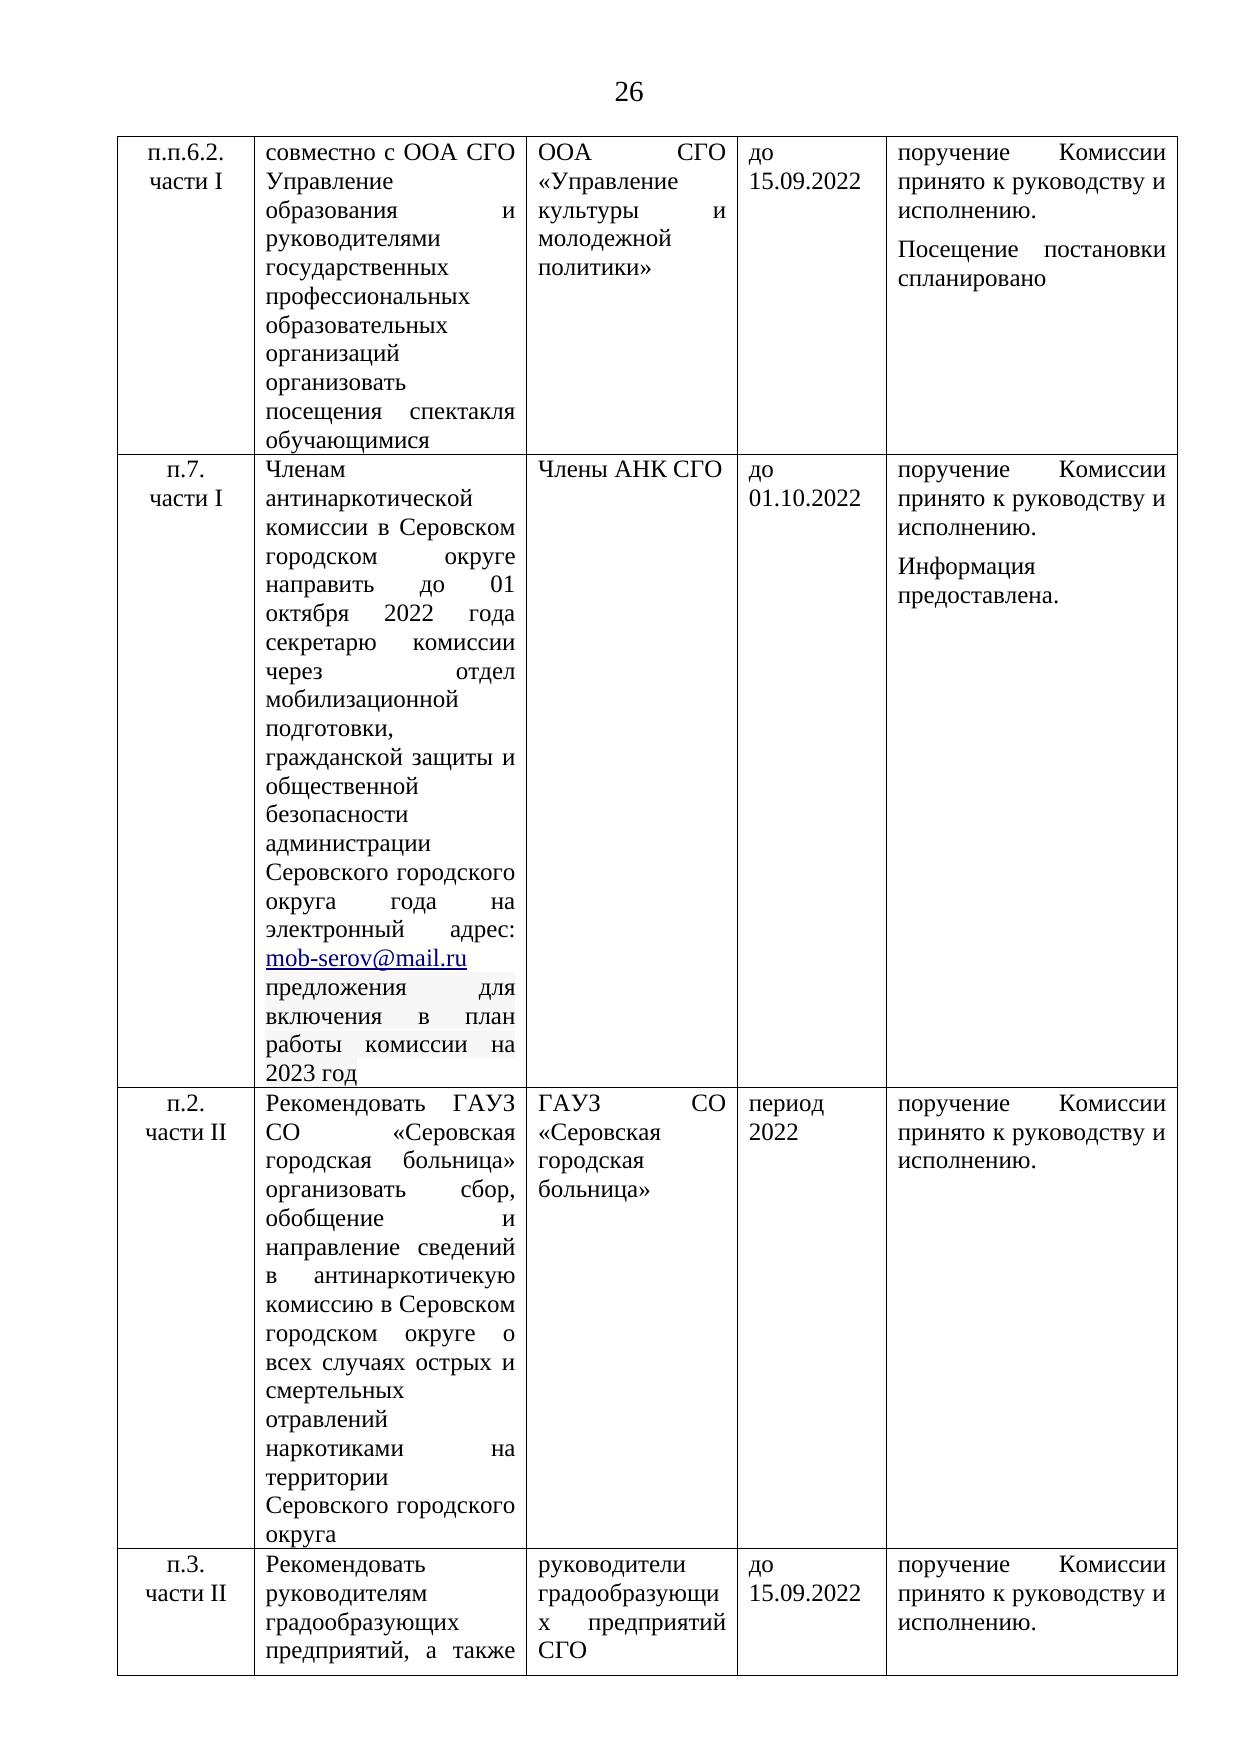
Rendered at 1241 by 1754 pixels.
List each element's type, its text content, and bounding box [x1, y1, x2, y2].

table_cell до 15.09.2022 [738, 1549, 886, 1674]
table_cell п.3. части II [118, 1549, 254, 1674]
table_cell ГАУЗ СО «Серовская городская больница» [527, 1088, 737, 1548]
table_cell поручение Комиссии принято к руководству и исполнению. [887, 1088, 1177, 1548]
table_cell Члены АНК СГО [527, 455, 737, 1087]
table_cell Рекомендовать руководителям градообразующих предприятий, а также [255, 1549, 526, 1674]
table_cell Рекомендовать ГАУЗ СО «Серовская городская больница» организовать сбор, обобщение и направление сведений в антинаркотичекую комиссию в Серовском городском округе о всех случаях острых и смертельных отравлений наркотиками на территории Серовского городского округа [255, 1088, 526, 1548]
table_cell п.п.6.2. части I [118, 137, 254, 453]
table_cell п.2. части II [118, 1088, 254, 1548]
table_cell руководители градообразующих предприятий СГО [527, 1549, 737, 1674]
table_cell Членам антинаркотической комиссии в Серовском городском округе направить до 01 октября 2022 года секретарю комиссии через отдел мобилизационной подготовки, гражданской защиты и общественной безопасности администрации Серовского городского округа года на электронный адрес: mob-serov@mail.ru предложения для включения в план работы комиссии на 2023 год [255, 455, 526, 1087]
table_cell поручение Комиссии принято к руководству и исполнению. [887, 1549, 1177, 1674]
table_cell совместно с ООА СГО Управление образования и руководителями государственных профессиональных образовательных организаций организовать посещения спектакля обучающимися [255, 137, 526, 453]
table_cell до 15.09.2022 [738, 137, 886, 453]
table_cell период 2022 [738, 1088, 886, 1548]
table_cell поручение Комиссии принято к руководству и исполнению. Посещение постановки спланировано [887, 137, 1177, 453]
table_cell до 01.10.2022 [738, 455, 886, 1087]
table_cell ООА СГО «Управление культуры и молодежной политики» [527, 137, 737, 453]
table_cell п.7. части I [118, 455, 254, 1087]
table_cell поручение Комиссии принято к руководству и исполнению. Информация предоставлена. [887, 455, 1177, 1087]
